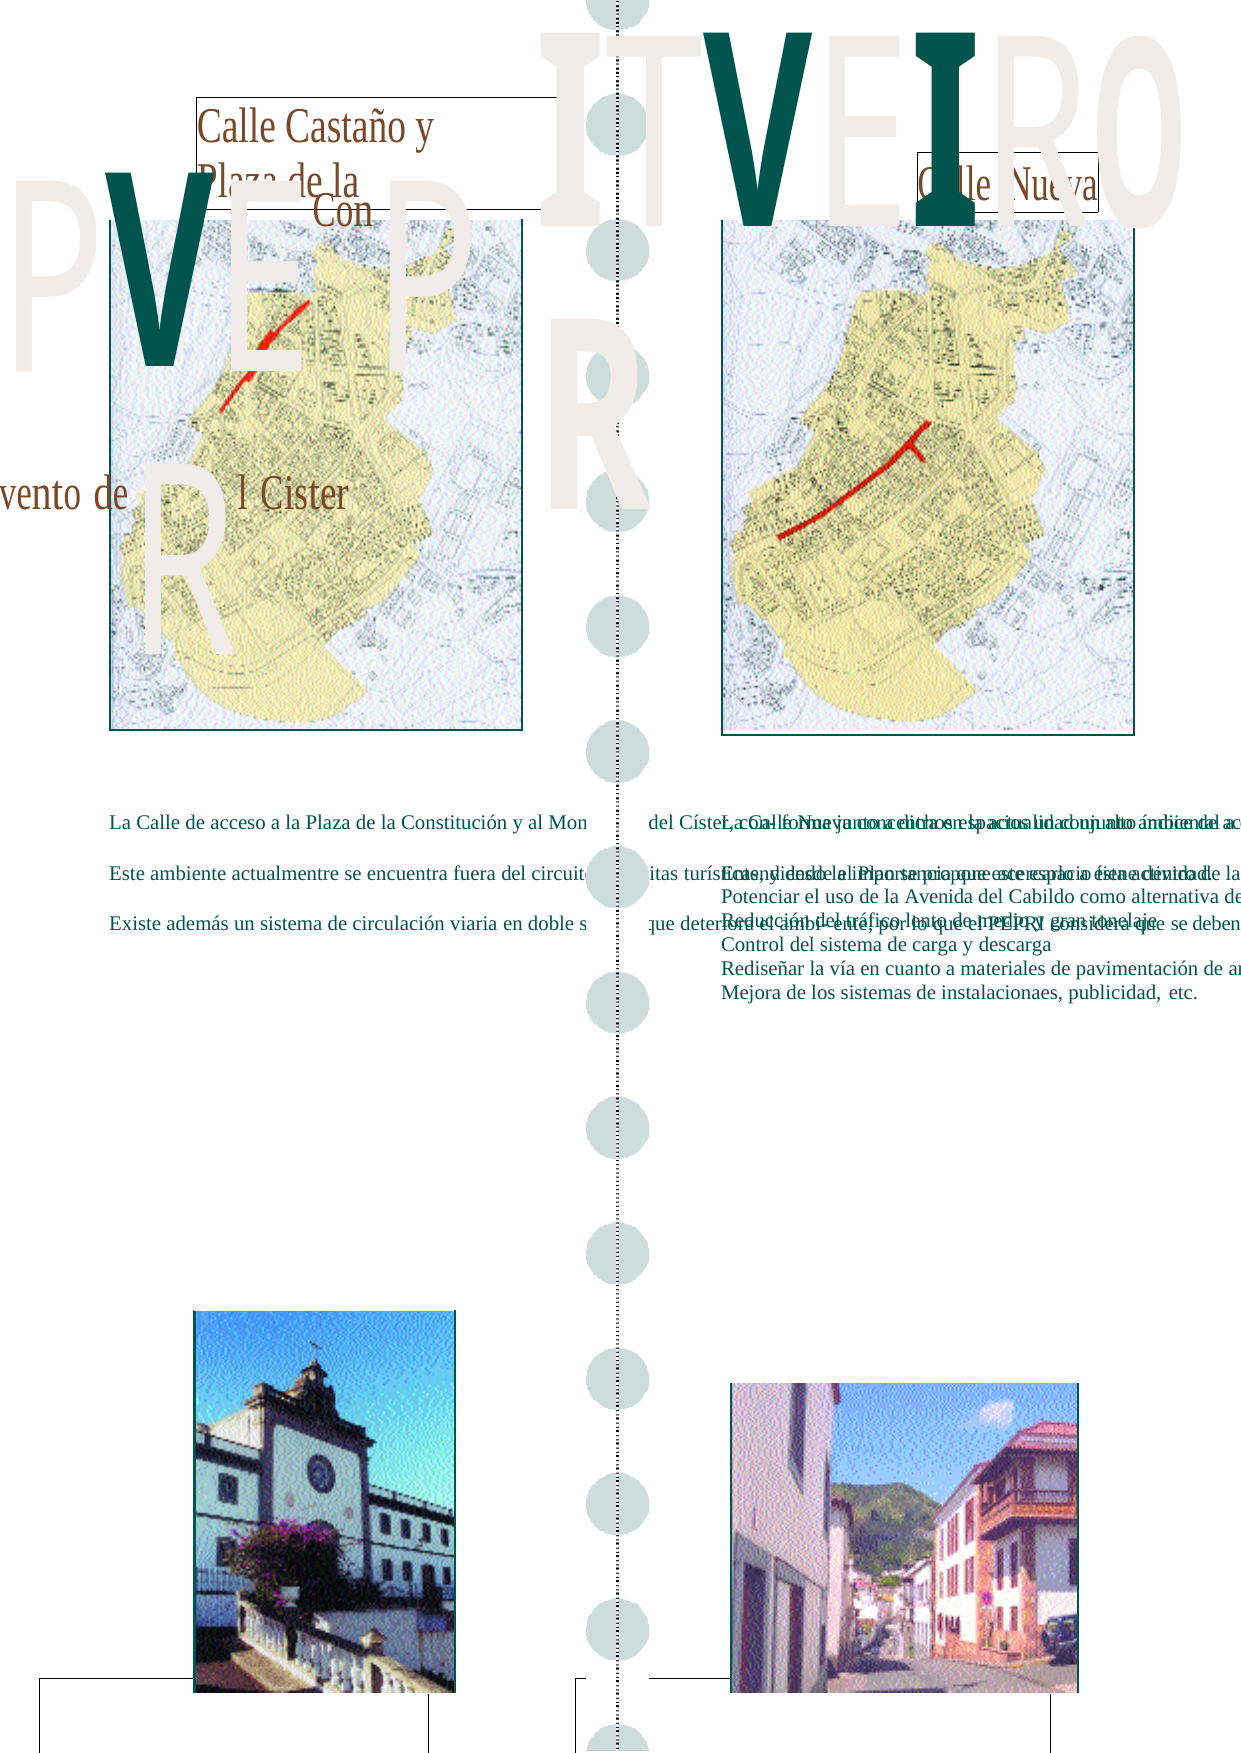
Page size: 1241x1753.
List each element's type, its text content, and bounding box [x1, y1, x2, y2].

picture [721, 566, 1135, 736]
picture [721, 812, 1133, 1380]
picture [109, 812, 522, 1282]
text Plaza de la Constitución [494, 153, 535, 209]
picture [193, 1309, 456, 1694]
picture [730, 1381, 1079, 1694]
text Calle Castaño y [494, 98, 535, 153]
picture [586, 566, 649, 1752]
text PVEConPvento deRl Cister [0, 0, 494, 566]
text PVEConPvento deRl Cister [161, 484, 209, 555]
text ITVEIROR [535, 0, 1240, 566]
picture [109, 218, 523, 731]
